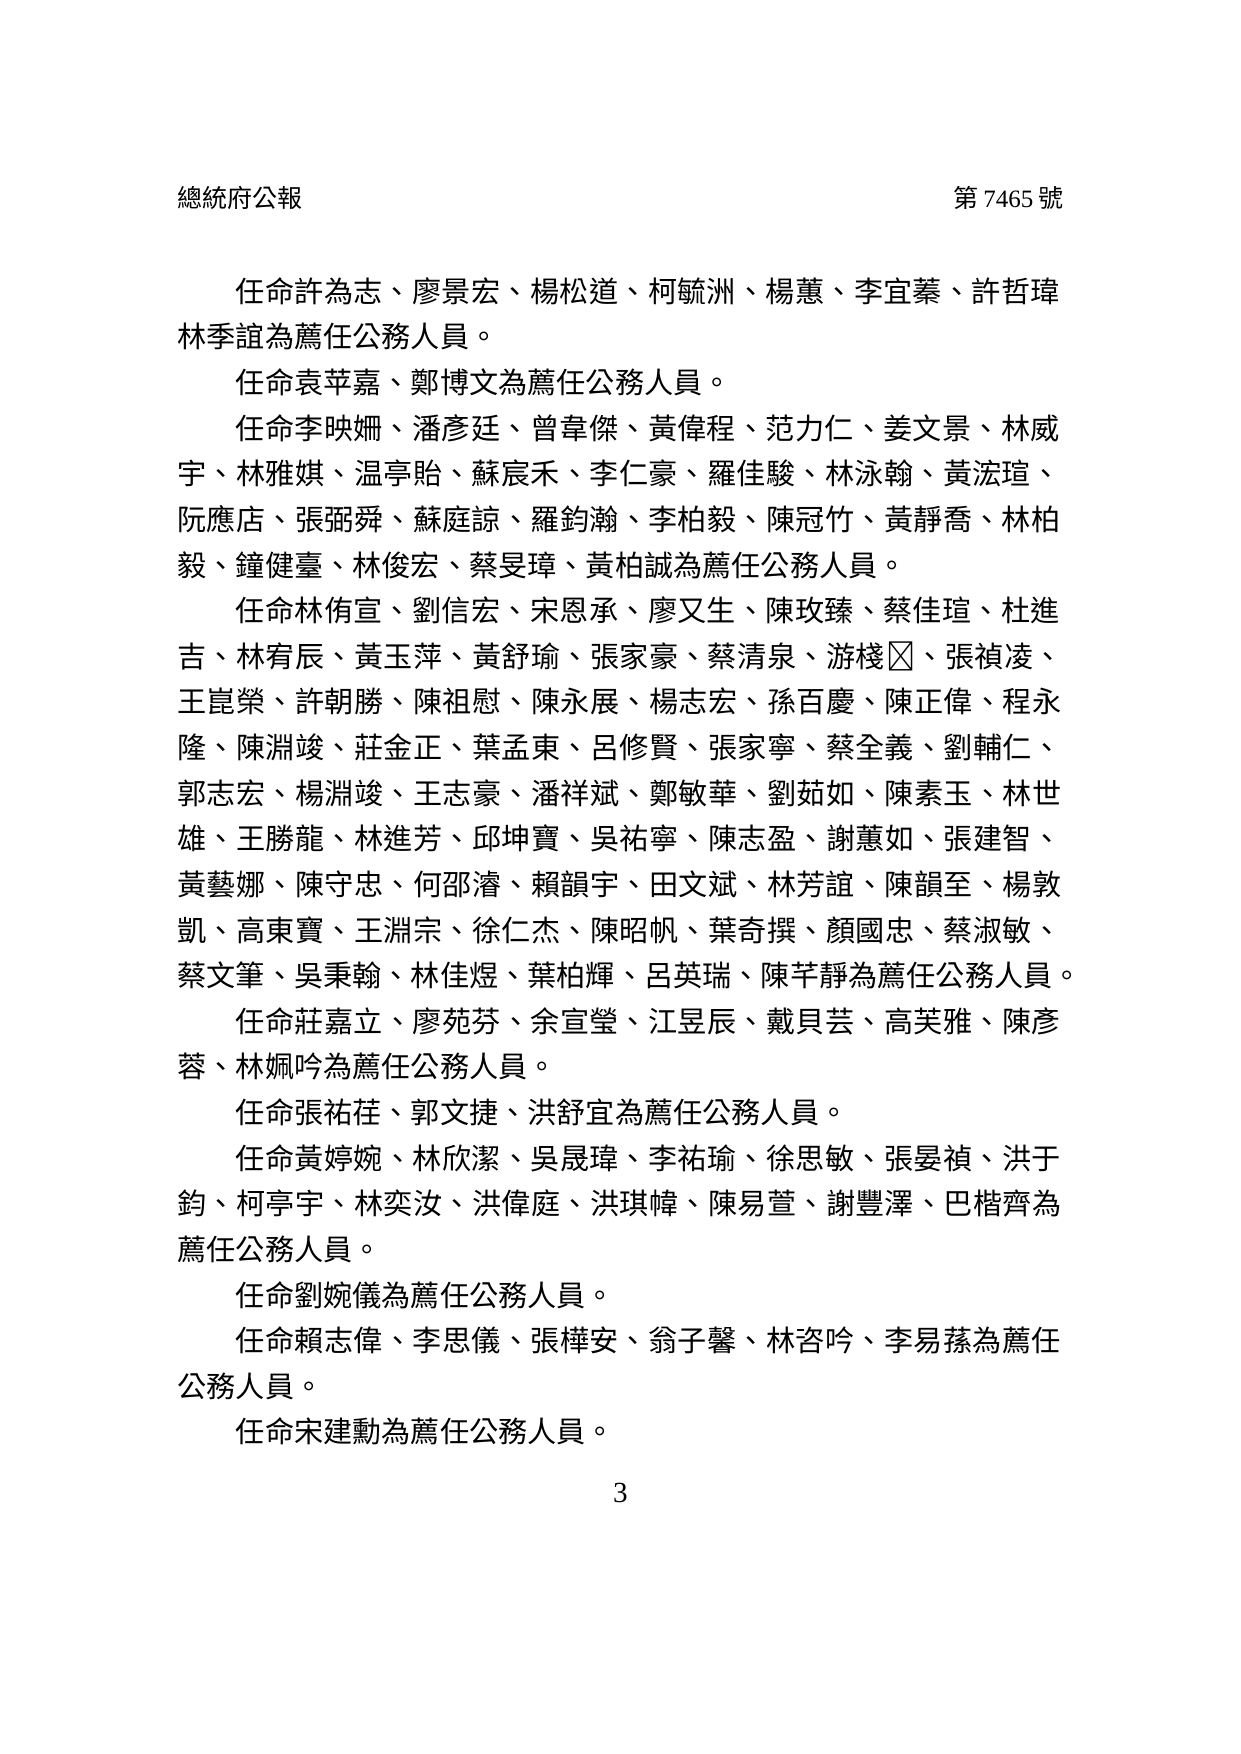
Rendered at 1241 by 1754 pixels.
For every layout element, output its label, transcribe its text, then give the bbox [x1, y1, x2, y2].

text 任命張祐荏、郭文捷、洪舒宜為薦任公務人員。 [177, 1087, 1063, 1133]
text 任命黃婷婉、林欣潔、吳晟瑋、李祐瑜、徐思敏、張晏禎、洪于鈞、柯亭宇、林奕汝、洪偉庭、洪琪幃、陳易萱、謝豐澤、巴楷齊為薦任公務人員。 [177, 1133, 1063, 1269]
text 任命劉婉儀為薦任公務人員。 [177, 1269, 1063, 1315]
text 任命莊嘉立、廖苑芬、余宣瑩、江昱辰、戴貝芸、高芙雅、陳彥蓉、林姵吟為薦任公務人員。 [177, 996, 1063, 1087]
text 任命李映姍、潘彥廷、曾韋傑、黃偉程、范力仁、姜文景、林威宇、林雅娸、温亭貽、蘇宸禾、李仁豪、羅佳駿、林泳翰、黃浤瑄、阮應店、張弼舜、蘇庭諒、羅鈞瀚、李柏毅、陳冠竹、黃靜喬、林柏毅、鐘健臺、林俊宏、蔡旻璋、黃柏誠為薦任公務人員。 [177, 403, 1063, 585]
text 任命林侑宣、劉信宏、宋恩承、廖又生、陳玫臻、蔡佳瑄、杜進吉、林宥辰、黃玉萍、黃舒瑜、張家豪、蔡清泉、游棧𪲛、張禎凌、王崑榮、許朝勝、陳祖慰、陳永展、楊志宏、孫百慶、陳正偉、程永隆、陳淵竣、莊金正、葉孟東、呂修賢、張家寧、蔡全義、劉輔仁、郭志宏、楊淵竣、王志豪、潘祥斌、鄭敏華、劉茹如、陳素玉、林世雄、王勝龍、林進芳、邱坤寶、吳祐寧、陳志盈、謝蕙如、張建智、黃藝娜、陳守忠、何邵濬、賴韻宇、田文斌、林芳誼、陳韻至、楊敦凱、高東寶、王淵宗、徐仁杰、陳昭帆、葉奇撰、顏國忠、蔡淑敏、蔡文筆、吳秉翰、林佳煜、葉柏輝、呂英瑞、陳芊靜為薦任公務人員。 [177, 585, 1063, 996]
text 任命宋建勳為薦任公務人員。 [177, 1406, 1063, 1452]
text 任命袁苹嘉、鄭博文為薦任公務人員。 [177, 357, 1063, 403]
text 任命許為志、廖景宏、楊松道、柯毓洲、楊蕙、李宜蓁、許哲瑋、林季誼為薦任公務人員。 [177, 266, 1063, 357]
text 任命賴志偉、李思儀、張樺安、翁子馨、林咨吟、李易蓀為薦任公務人員。 [177, 1315, 1063, 1406]
